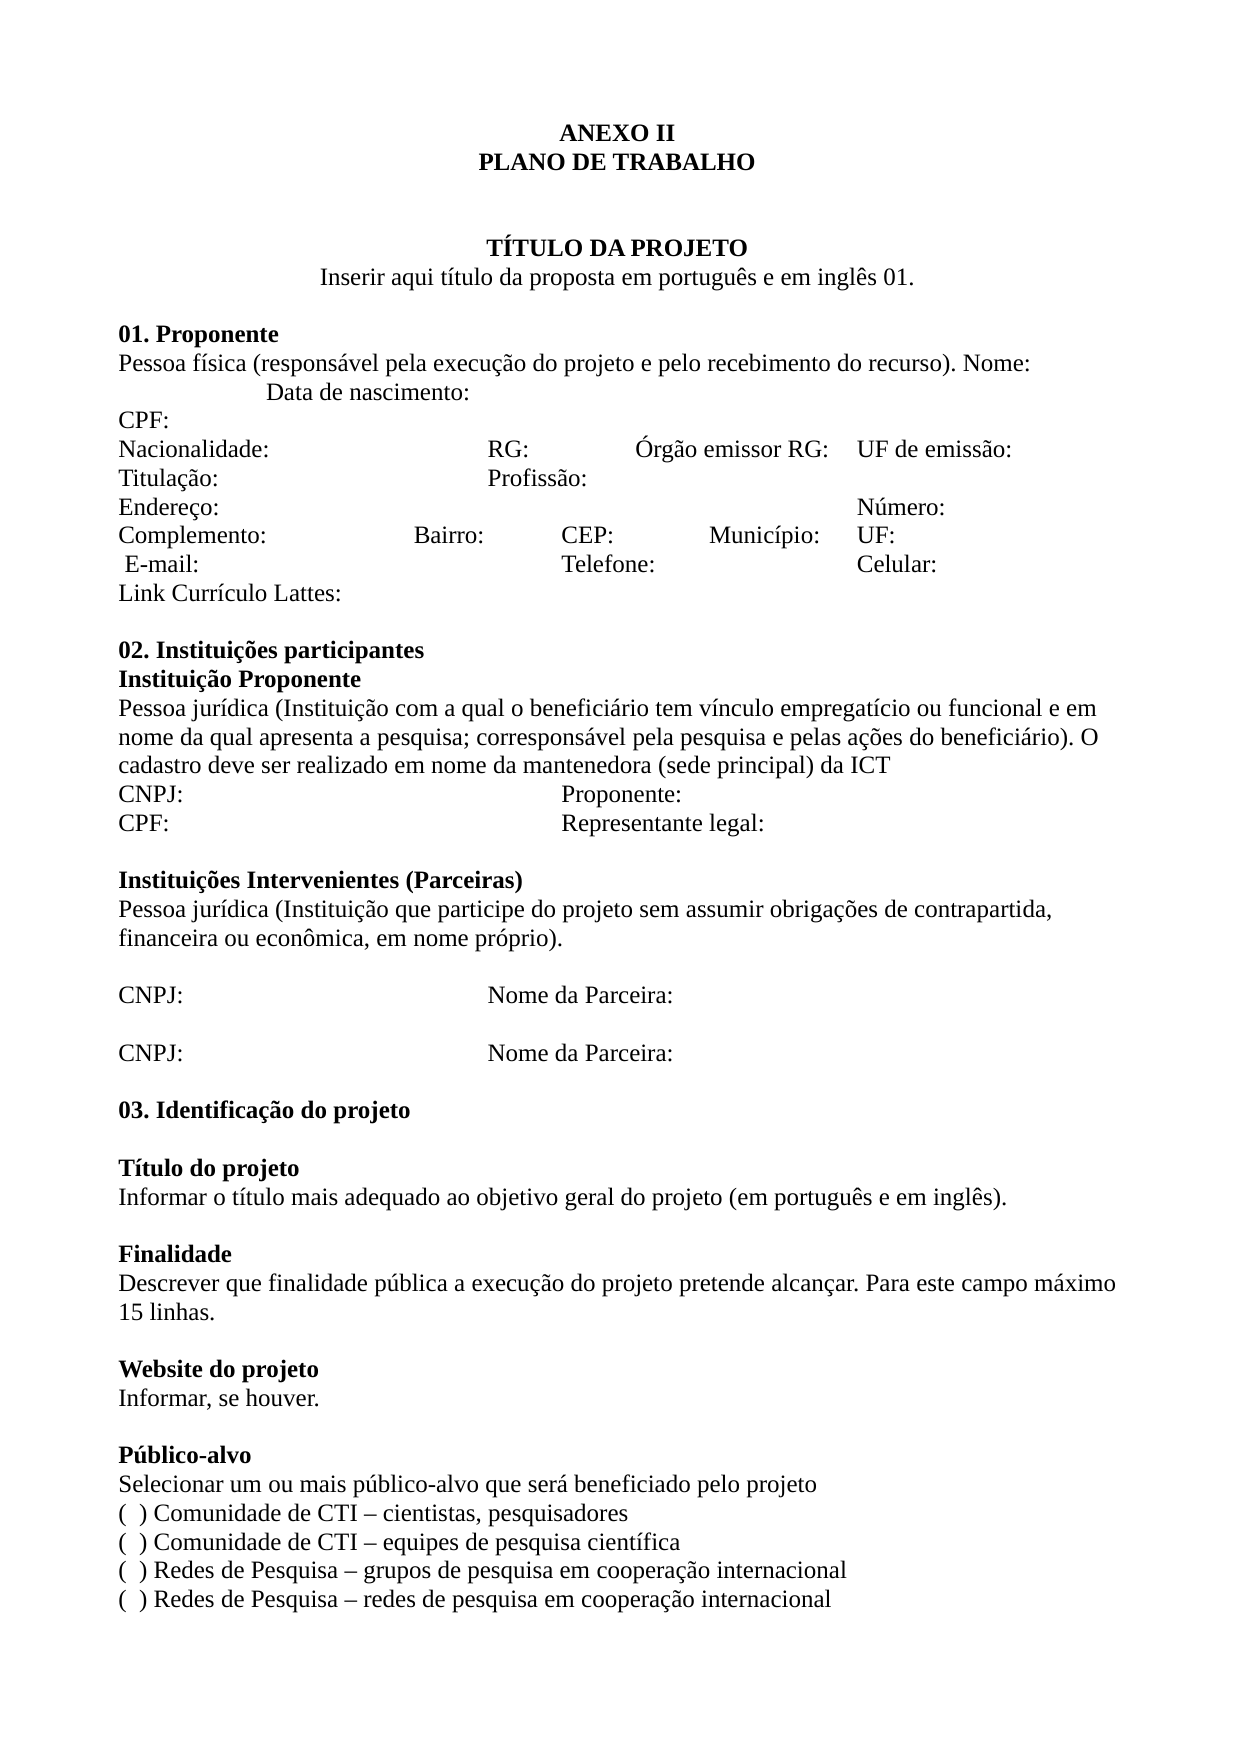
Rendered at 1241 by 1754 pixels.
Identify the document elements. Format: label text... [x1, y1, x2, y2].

text ( ) Redes de Pesquisa – grupos de pesquisa em cooperação internacional [118, 1556, 1122, 1584]
text TÍTULO DA PROJETO [118, 233, 1122, 262]
text Selecionar um ou mais público-alvo que será beneficiado pelo projeto [118, 1469, 1122, 1498]
text ( ) Redes de Pesquisa – redes de pesquisa em cooperação internacional [118, 1584, 1122, 1613]
text Pessoa jurídica (Instituição com a qual o beneficiário tem vínculo empregatício ou funcional e em nome da qual apresenta a pesquisa; corresponsável pela pesquisa e pelas ações do beneficiário). O cadastro deve ser realizado em nome da mantenedora (sede principal) da ICT [118, 693, 1122, 779]
text CNPJ: Nome da Parceira: [118, 981, 1122, 1009]
text Descrever que finalidade pública a execução do projeto pretende alcançar. Para este campo máximo 15 linhas. [118, 1268, 1122, 1326]
text CPF: [118, 406, 1122, 434]
text Endereço: Número: [118, 492, 1122, 521]
text CNPJ: Proponente: [118, 779, 1122, 808]
text ( ) Comunidade de CTI – cientistas, pesquisadores [118, 1498, 1122, 1527]
text CNPJ: Nome da Parceira: [118, 1038, 1122, 1067]
text 02. Instituições participantes [118, 636, 1122, 664]
text 01. Proponente [118, 319, 1122, 348]
text Pessoa física (responsável pela execução do projeto e pelo recebimento do recurso). Nome: Data de nascimento: [118, 348, 1122, 406]
text Instituição Proponente [118, 664, 1122, 693]
text ANEXO II [118, 118, 1122, 147]
text CPF: Representante legal: [118, 808, 1122, 837]
text Informar, se houver. [118, 1383, 1122, 1412]
text Titulação: Profissão: [118, 463, 1122, 492]
text Instituições Intervenientes (Parceiras) [118, 866, 1122, 894]
text Nacionalidade: RG: Órgão emissor RG: UF de emissão: [118, 434, 1122, 463]
text Título do projeto [118, 1153, 1122, 1182]
text E-mail: Telefone: Celular: [118, 549, 1122, 578]
text ( ) Comunidade de CTI – equipes de pesquisa científica [118, 1527, 1122, 1556]
text 03. Identificação do projeto [118, 1096, 1122, 1124]
text Informar o título mais adequado ao objetivo geral do projeto (em português e em inglês). [118, 1182, 1122, 1211]
text Público-alvo [118, 1441, 1122, 1469]
text Finalidade [118, 1239, 1122, 1268]
text Complemento: Bairro: CEP: Município: UF: [118, 521, 1122, 549]
text Link Currículo Lattes: [118, 578, 1122, 607]
text PLANO DE TRABALHO [118, 147, 1122, 176]
text Pessoa jurídica (Instituição que participe do projeto sem assumir obrigações de contrapartida, financeira ou econômica, em nome próprio). [118, 894, 1122, 952]
text Inserir aqui título da proposta em português e em inglês 01. [118, 262, 1122, 291]
text Website do projeto [118, 1354, 1122, 1383]
